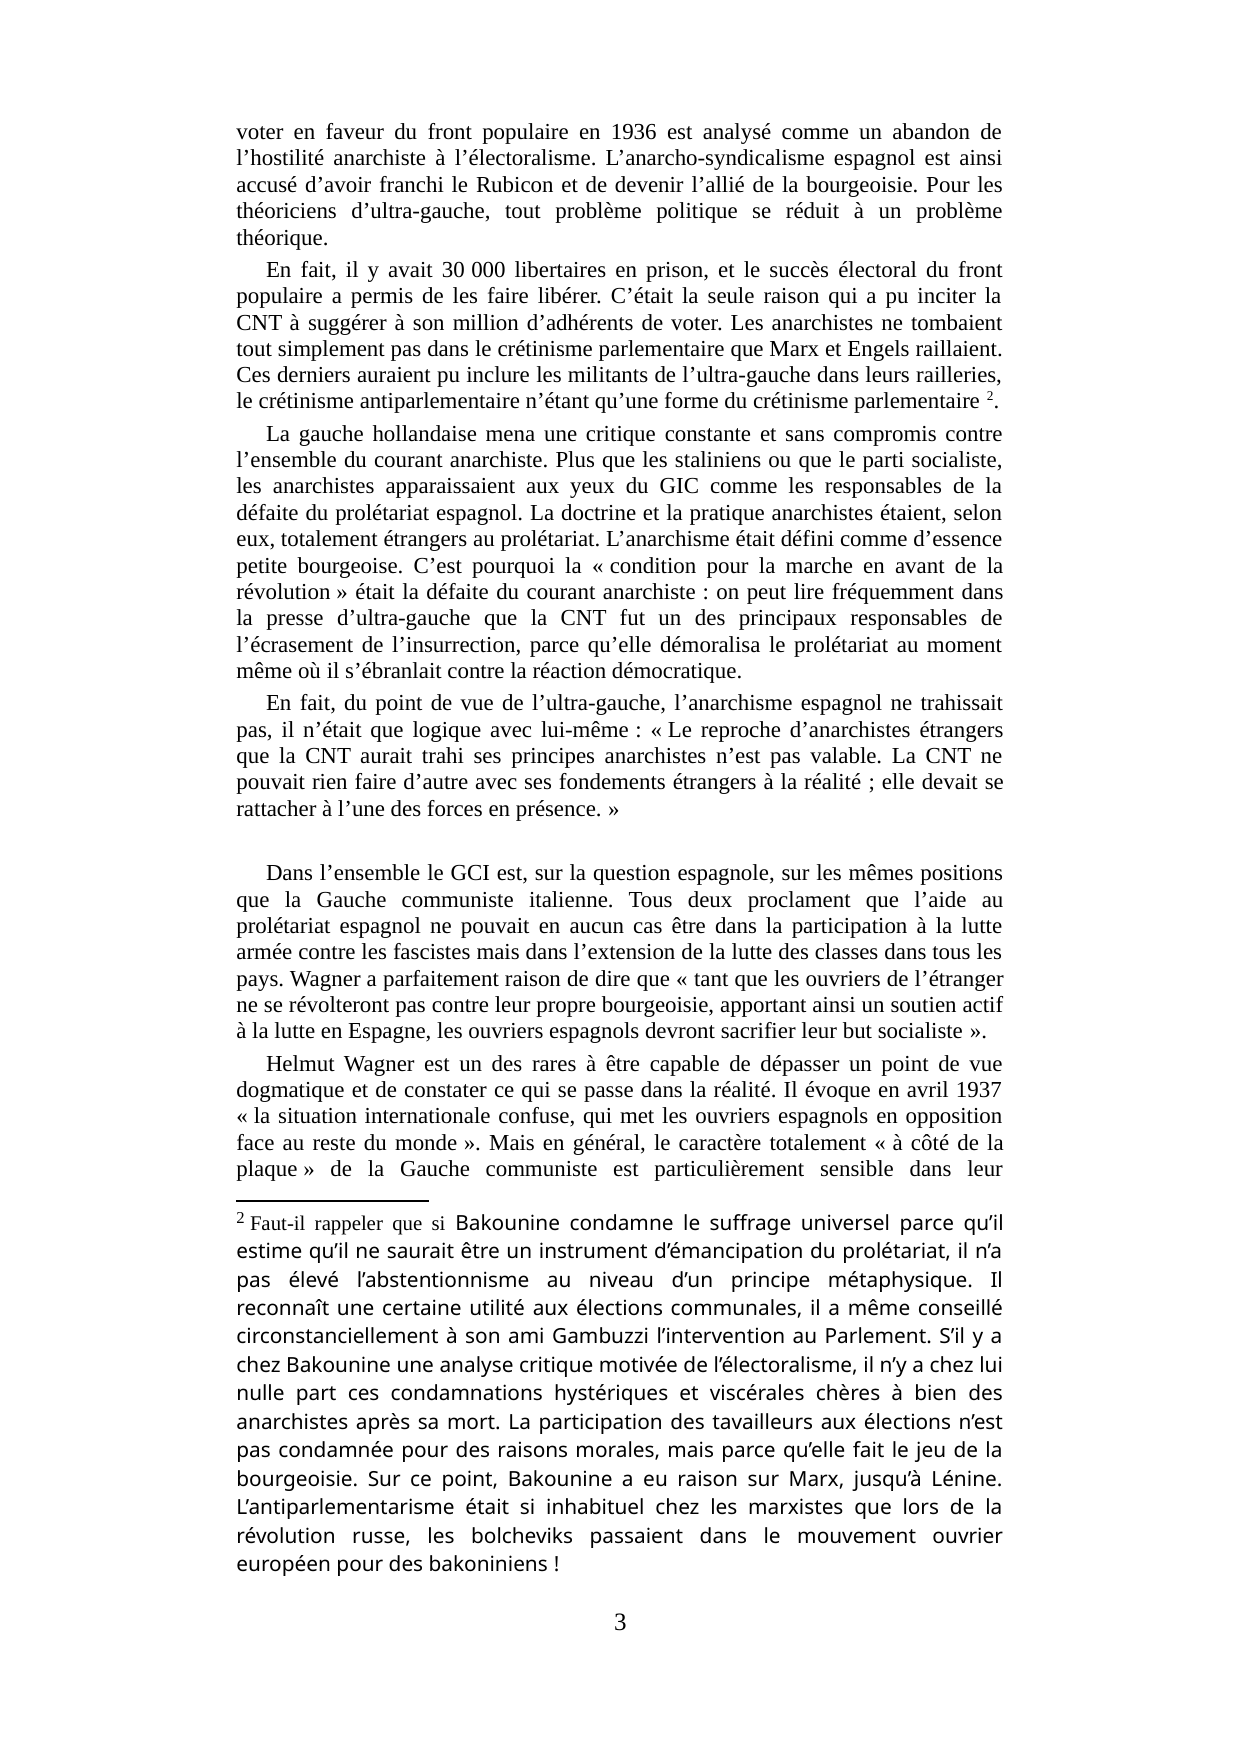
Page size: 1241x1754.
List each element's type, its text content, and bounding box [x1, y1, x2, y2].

text En fait, il y avait 30 000 libertaires en prison, et le succès électoral du front populaire a permis de les faire libérer. C’était la seule raison qui a pu inciter la CNT à suggérer à son million d’adhérents de voter. Les anarchistes ne tombaient tout simplement pas dans le crétinisme parlementaire que Marx et Engels raillaient. Ces derniers auraient pu inclure les militants de l’ultra-gauche dans leurs railleries, le crétinisme antiparlementaire n’étant qu’une forme du crétinisme parlementaire . [236, 256, 1004, 414]
text En fait, du point de vue de l’ultra-gauche, l’anarchisme espagnol ne trahissait pas, il n’était que logique avec lui-même : « Le reproche d’anarchistes étrangers que la CNT aurait trahi ses principes anarchistes n’est pas valable. La CNT ne pouvait rien faire d’autre avec ses fondements étrangers à la réalité ; elle devait se rattacher à l’une des forces en présence. » [236, 689, 1004, 821]
text Helmut Wagner est un des rares à être capable de dépasser un point de vue dogmatique et de constater ce qui se passe dans la réalité. Il évoque en avril 1937 « la situation internationale confuse, qui met les ouvriers espagnols en opposition face au reste du monde ». Mais en général, le caractère totalement « à côté de la plaque » de la Gauche communiste est particulièrement sensible dans leur [236, 1050, 1004, 1182]
text La gauche hollandaise mena une critique constante et sans compromis contre l’ensemble du courant anarchiste. Plus que les staliniens ou que le parti socialiste, les anarchistes apparaissaient aux yeux du GIC comme les responsables de la défaite du prolétariat espagnol. La doctrine et la pratique anarchistes étaient, selon eux, totalement étrangers au prolétariat. L’anarchisme était défini comme d’essence petite bourgeoise. C’est pourquoi la « condition pour la marche en avant de la révolution » était la défaite du courant anarchiste : on peut lire fréquemment dans la presse d’ultra-gauche que la CNT fut un des principaux responsables de l’écrasement de l’insurrection, parce qu’elle démoralisa le prolétariat au moment même où il s’ébranlait contre la réaction démocratique. [236, 420, 1004, 683]
text Faut-il rappeler que si Bakounine condamne le suffrage universel parce qu’il estime qu’il ne saurait être un instrument d’émancipation du prolétariat, il n’a pas élevé l’abstentionnisme au niveau d’un principe métaphysique. Il reconnaît une certaine utilité aux élections communales, il a même conseillé circonstanciellement à son ami Gambuzzi l’intervention au Parlement. S’il y a chez Bakounine une analyse critique motivée de l’électoralisme, il n’y a chez lui nulle part ces condamnations hystériques et viscérales chères à bien des anarchistes après sa mort. La participation des tavailleurs aux élections n’est pas condamnée pour des raisons morales, mais parce qu’elle fait le jeu de la bourgeoisie. Sur ce point, Bakounine a eu raison sur Marx, jusqu’à Lénine. L’antiparlementarisme était si inhabituel chez les marxistes que lors de la révolution russe, les bolcheviks passaient dans le mouvement ouvrier européen pour des bakoniniens ! [236, 1207, 1004, 1578]
text voter en faveur du front populaire en 1936 est analysé comme un abandon de l’hostilité anarchiste à l’électoralisme. L’anarcho-syndicalisme espagnol est ainsi accusé d’avoir franchi le Rubicon et de devenir l’allié de la bourgeoisie. Pour les théoriciens d’ultra-gauche, tout problème politique se réduit à un problème théorique. [236, 118, 1004, 250]
text Dans l’ensemble le GCI est, sur la question espagnole, sur les mêmes positions que la Gauche communiste italienne. Tous deux proclament que l’aide au prolétariat espagnol ne pouvait en aucun cas être dans la participation à la lutte armée contre les fascistes mais dans l’extension de la lutte des classes dans tous les pays. Wagner a parfaitement raison de dire que « tant que les ouvriers de l’étranger ne se révolteront pas contre leur propre bourgeoisie, apportant ainsi un soutien actif à la lutte en Espagne, les ouvriers espagnols devront sacrifier leur but socialiste ». [236, 859, 1004, 1044]
